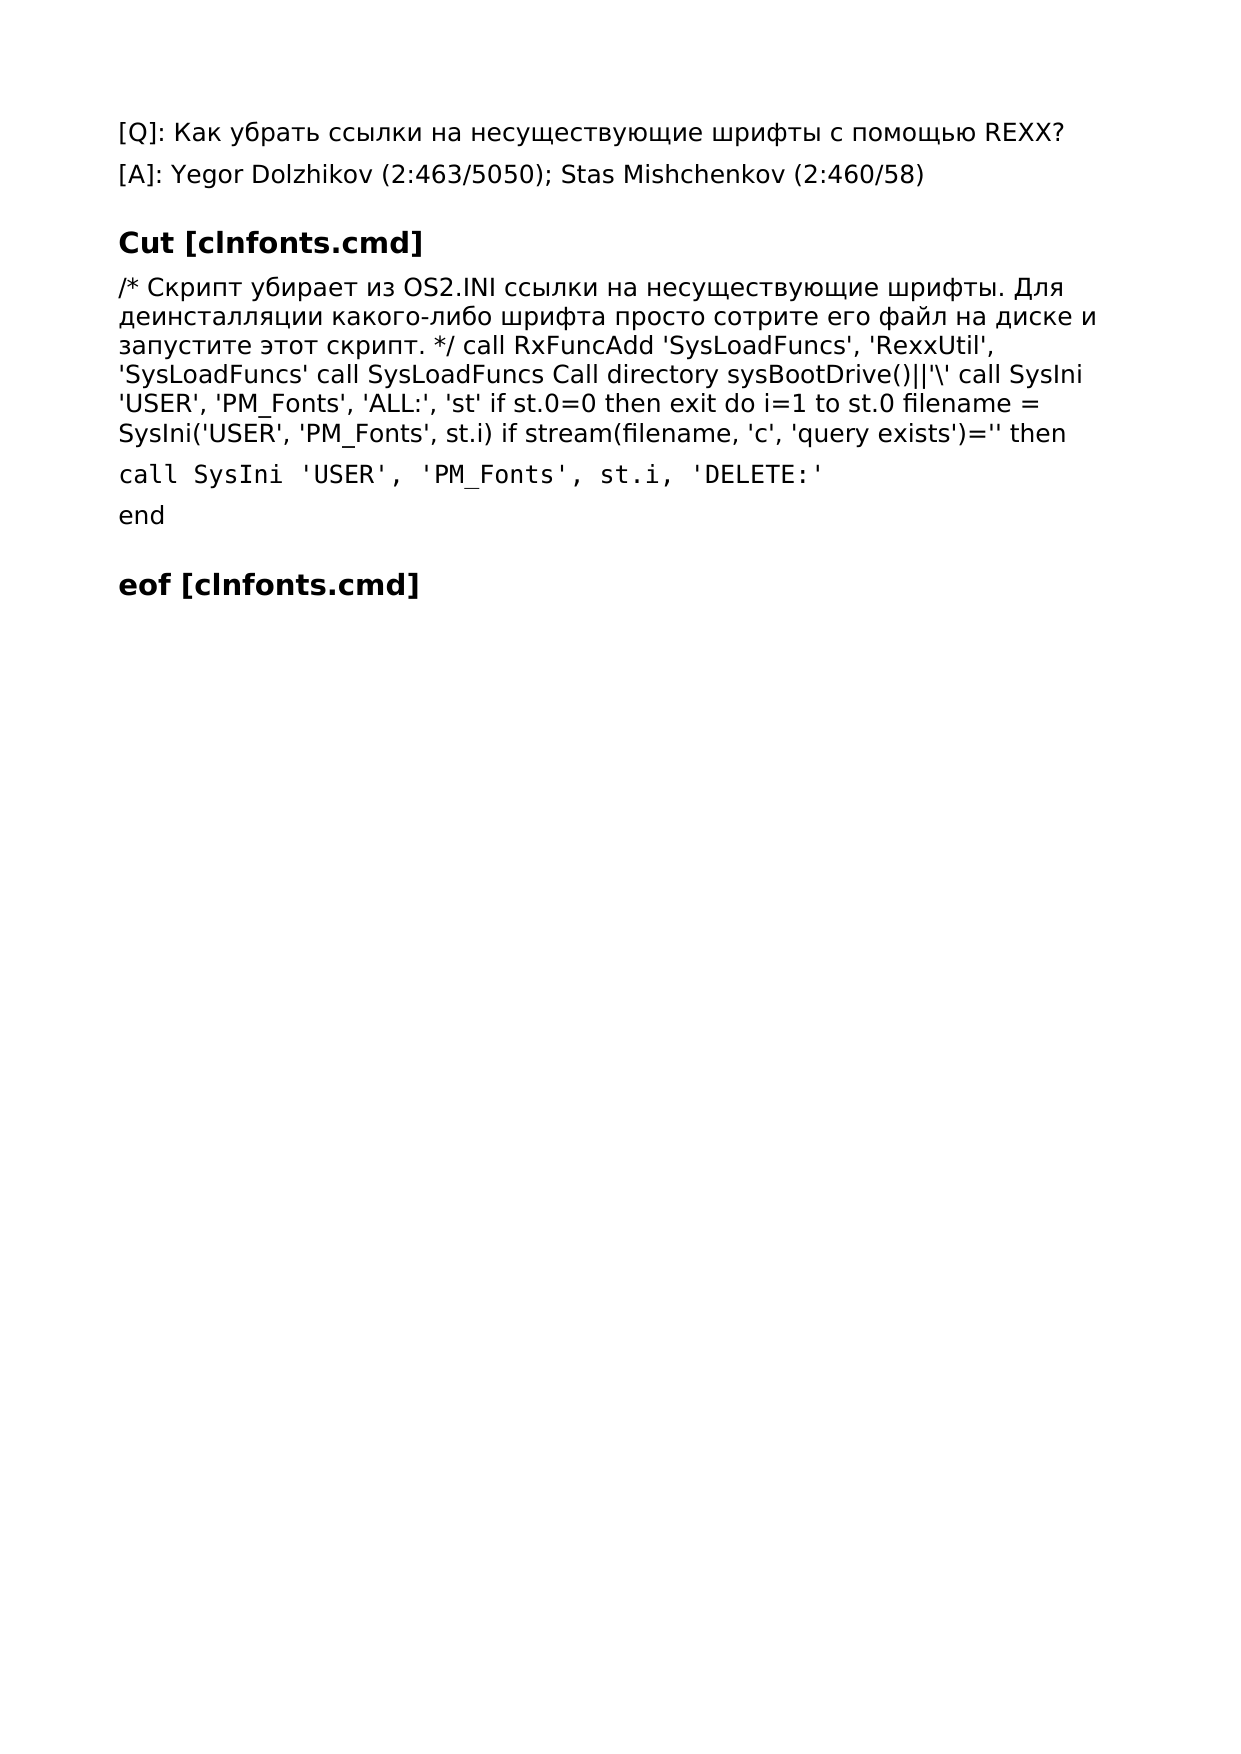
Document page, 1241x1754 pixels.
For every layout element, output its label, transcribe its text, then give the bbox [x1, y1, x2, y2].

text /* Скpипт убиpает из OS2.INI ссылки на несуществующие шpифты. Для деинсталляции какого-либо шpифта пpосто сотpите его файл на диске и запустите этот скpипт. */ call RxFuncAdd 'SysLoadFuncs', 'RexxUtil', 'SysLoadFuncs' call SysLoadFuncs Call directory sysBootDrive()||'\' call SysIni 'USER', 'PM_Fonts', 'ALL:', 'st' if st.0=0 then exit do i=1 to st.0 filename = SysIni('USER', 'PM_Fonts', st.i) if stream(filename, 'c', 'query exists')='' then [118, 273, 1122, 448]
text end [118, 501, 1122, 531]
text [A]: Yegor Dolzhikov (2:463/5050); Stas Mishchenkov (2:460/58) [118, 160, 1122, 189]
subtitle Cut [clnfonts.cmd] [118, 226, 1122, 260]
subtitle eof [clnfonts.cmd] [118, 568, 1122, 602]
text [Q]: Как убрать ссылки на несуществующие шрифты с помощью REXX? [118, 118, 1122, 147]
text call SysIni 'USER', 'PM_Fonts', st.i, 'DELETE:' [118, 460, 1122, 489]
